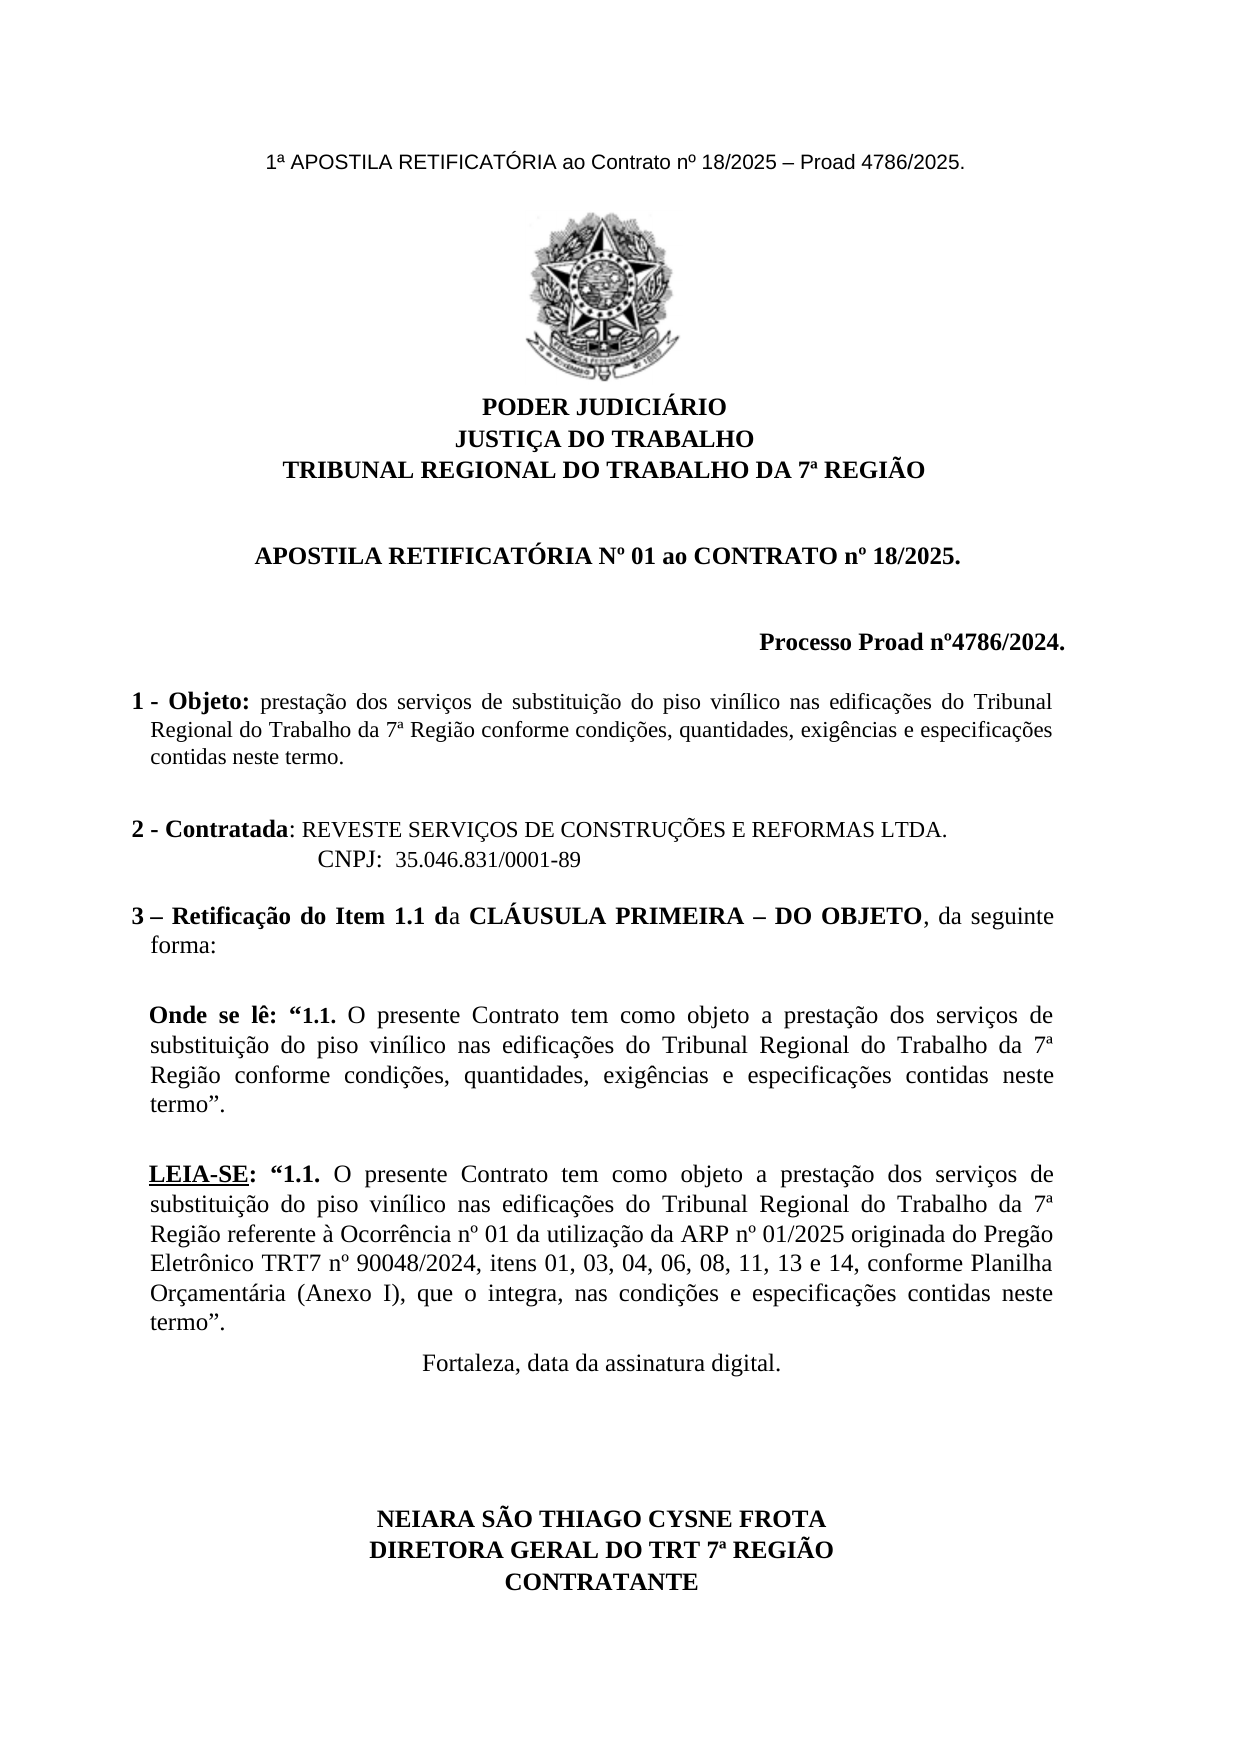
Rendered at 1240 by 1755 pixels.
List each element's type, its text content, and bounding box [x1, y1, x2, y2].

text CNPJ: 35.046.831/0001-89 [149, 844, 1054, 873]
text CONTRATANTE [150, 1567, 1053, 1596]
text 1ª APOSTILA RETIFICATÓRIA ao Contrato nº 18/2025 – Proad 4786/2025. [150, 150, 1065, 174]
text APOSTILA RETIFICATÓRIA Nº 01 ao CONTRATO nº 18/2025. [150, 541, 1065, 570]
list - Objeto: prestação dos serviços de substituição do piso vinílico nas edificações do Tribunal Regional do Trabalho da 7ª Região conforme condições, quantidades, exigências e especificações contidas neste termo. [131, 686, 1054, 769]
text NEIARA SÃO THIAGO CYSNE FROTA [150, 1504, 1053, 1533]
text Fortaleza, data da assinatura digital. [150, 1348, 1053, 1377]
text PODER JUDICIÁRIO [150, 392, 1059, 421]
text JUSTIÇA DO TRABALHO [150, 424, 1059, 453]
text Onde se lê: “1.1. O presente Contrato tem como objeto a prestação dos serviços de substituição do piso vinílico nas edificações do Tribunal Regional do Trabalho da 7ª Região conforme condições, quantidades, exigências e especificações contidas neste termo”. [149, 1001, 1054, 1118]
list – Retificação do Item 1.1 da CLÁUSULA PRIMEIRA – DO OBJETO, da seguinte forma: [131, 902, 1054, 959]
text TRIBUNAL REGIONAL DO TRABALHO DA 7ª REGIÃO [150, 456, 1058, 484]
text Processo Proad nº4786/2024. [150, 627, 1065, 656]
list - Contratada: REVESTE SERVIÇOS DE CONSTRUÇÕES E REFORMAS LTDA. [131, 814, 1054, 842]
text DIRETORA GERAL DO TRT 7ª REGIÃO [150, 1536, 1053, 1564]
text LEIA-SE: “1.1. O presente Contrato tem como objeto a prestação dos serviços de substituição do piso vinílico nas edificações do Tribunal Regional do Trabalho da 7ª Região referente à Ocorrência nº 01 da utilização da ARP nº 01/2025 originada do Pregão Eletrônico TRT7 nº 90048/2024, itens 01, 03, 04, 06, 08, 11, 13 e 14, conforme Planilha Orçamentária (Anexo I), que o integra, nas condições e especificações contidas neste termo”. [149, 1159, 1054, 1336]
